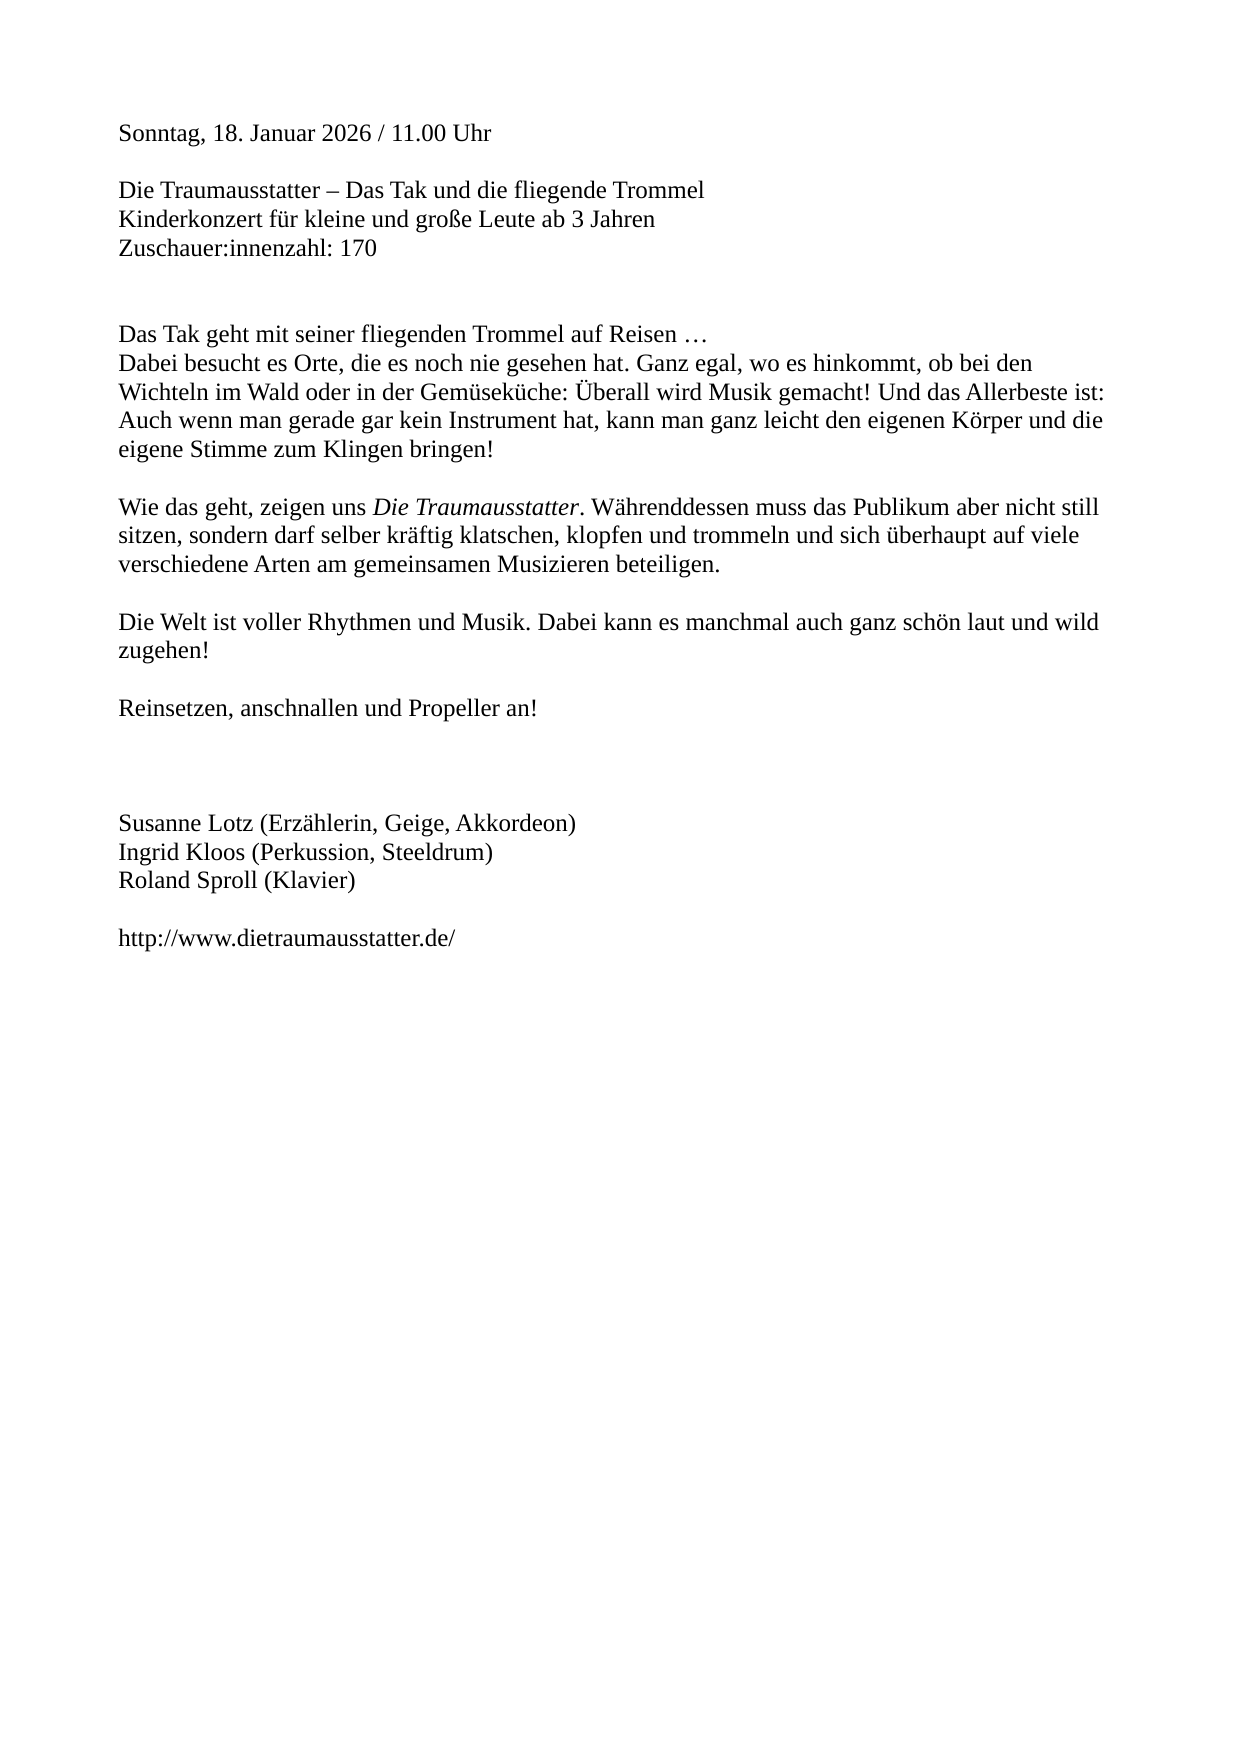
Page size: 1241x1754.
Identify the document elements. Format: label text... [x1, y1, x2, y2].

text Sonntag, 18. Januar 2026 / 11.00 Uhr [118, 118, 1122, 147]
text Susanne Lotz (Erzählerin, Geige, Akkordeon) [118, 808, 1108, 837]
text Wie das geht, zeigen uns Die Traumausstatter. Währenddessen muss das Publikum aber nicht still sitzen, sondern darf selber kräftig klatschen, klopfen und trommeln und sich überhaupt auf viele verschiedene Arten am gemeinsamen Musizieren beteiligen. [118, 492, 1108, 578]
text Roland Sproll (Klavier) [118, 866, 1108, 894]
text Ingrid Kloos (Perkussion, Steeldrum) [118, 837, 1108, 866]
text Die Traumausstatter – Das Tak und die fliegende Trommel Kinderkonzert für kleine und große Leute ab 3 Jahren [118, 176, 1122, 233]
text Die Welt ist voller Rhythmen und Musik. Dabei kann es manchmal auch ganz schön laut und wild zugehen! [118, 607, 1108, 693]
text Reinsetzen, anschnallen und Propeller an! [118, 693, 1108, 722]
text Dabei besucht es Orte, die es noch nie gesehen hat. Ganz egal, wo es hinkommt, ob bei den Wichteln im Wald oder in der Gemüseküche: Überall wird Musik gemacht! Und das Allerbeste ist: Auch wenn man gerade gar kein Instrument hat, kann man ganz leicht den eigenen Körper und die eigene Stimme zum Klingen bringen! [118, 348, 1108, 463]
text Das Tak geht mit seiner fliegenden Trommel auf Reisen … [118, 319, 1108, 348]
text Zuschauer:innenzahl: 170 [118, 233, 1122, 262]
text http://www.dietraumausstatter.de/ [118, 923, 1108, 952]
